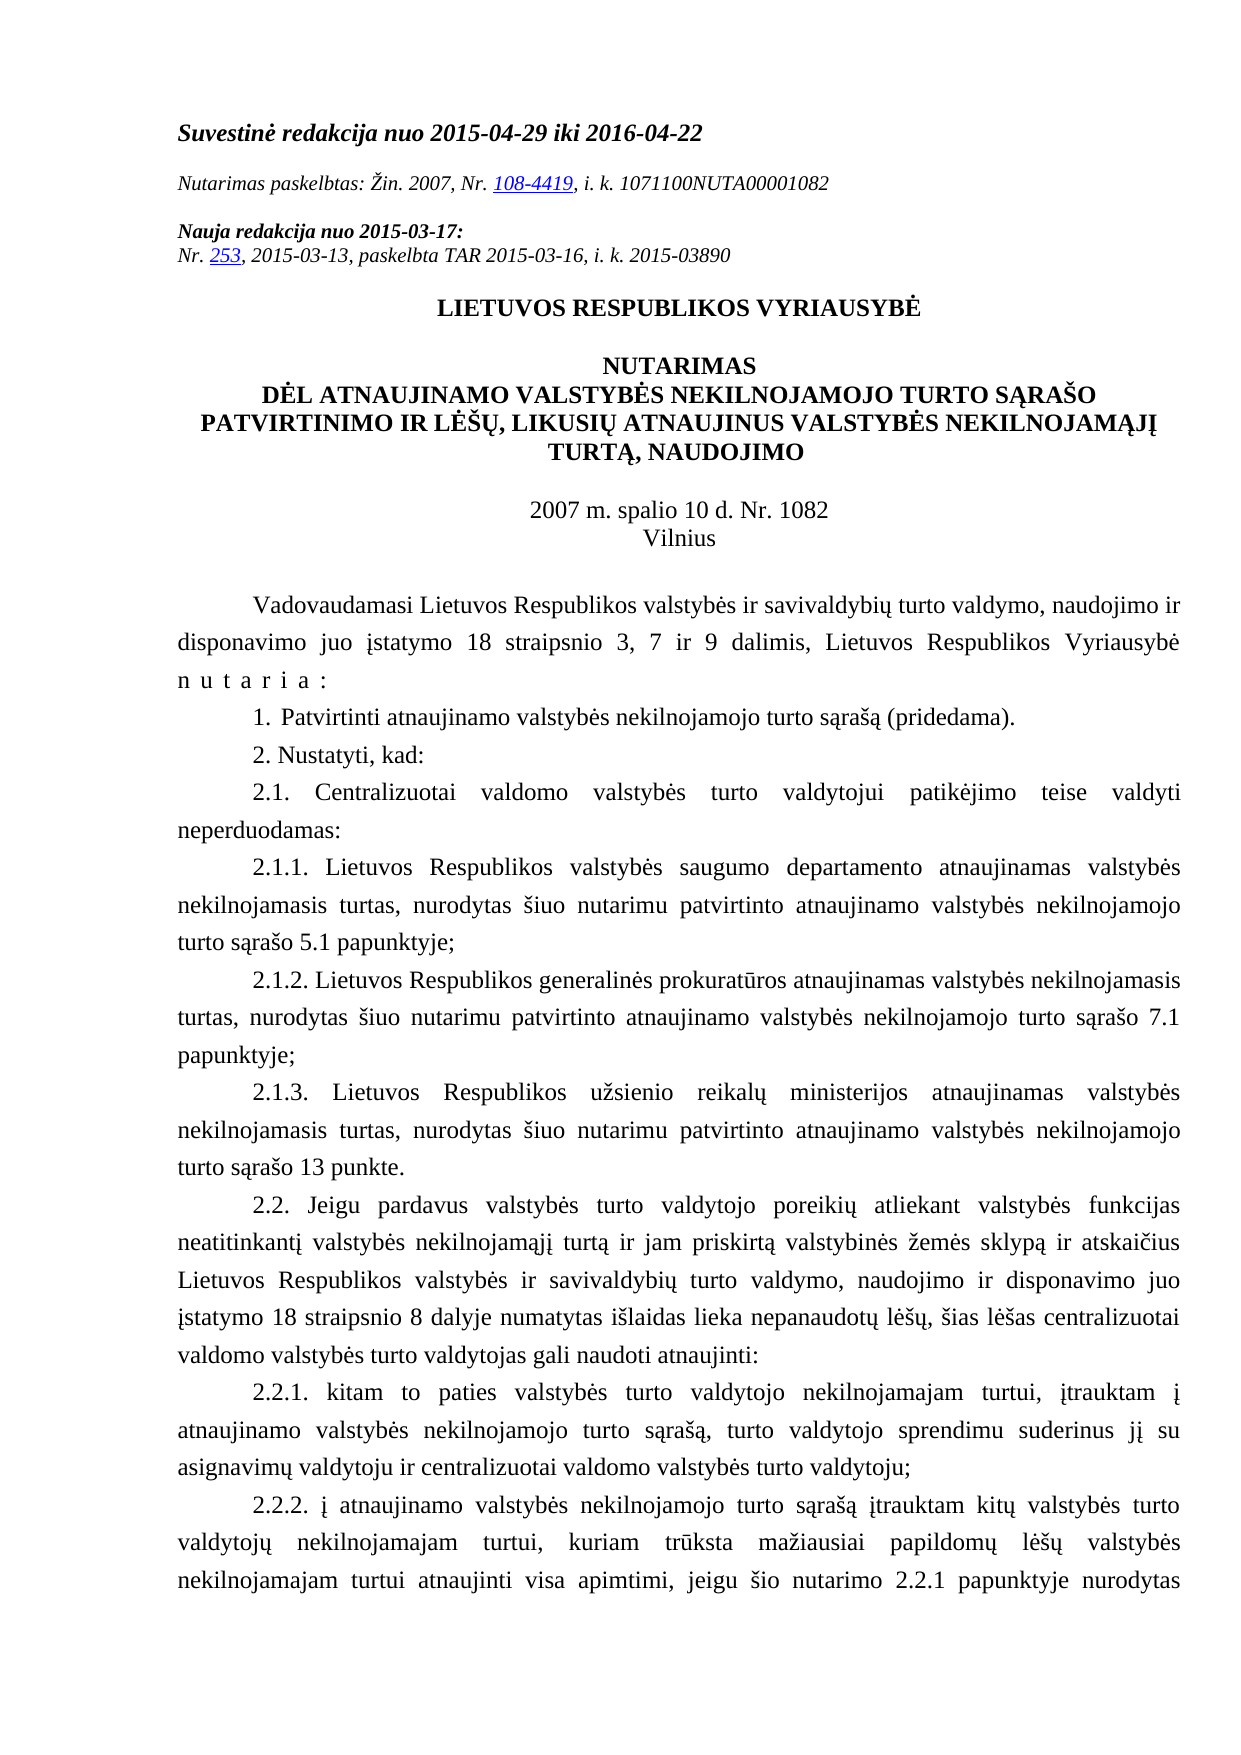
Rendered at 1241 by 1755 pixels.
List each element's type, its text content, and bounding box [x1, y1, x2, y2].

text Nr. 253, 2015-03-13, paskelbta TAR 2015-03-16, i. k. 2015-03890 [177, 243, 1181, 267]
text 2. Nustatyti, kad: [177, 731, 1181, 768]
text nutarimas [177, 351, 1181, 380]
text Vilnius [177, 523, 1181, 552]
text Vadovaudamasi Lietuvos Respublikos valstybės ir savivaldybių turto valdymo, naudojimo ir disponavimo juo įstatymo 18 straipsnio 3, 7 ir 9 dalimis, Lietuvos Respublikos Vyriausybė nutaria: [177, 581, 1181, 693]
text 2.1.1. Lietuvos Respublikos valstybės saugumo departamento atnaujinamas valstybės nekilnojamasis turtas, nurodytas šiuo nutarimu patvirtinto atnaujinamo valstybės nekilnojamojo turto sąrašo 5.1 papunktyje; [177, 843, 1181, 956]
text DĖL ATNAUJINAMO VALSTYBĖS NEKILNOJAMOJO TURTO SĄRAŠO PATVIRTINIMO IR LĖŠŲ, LIKUSIŲ ATNAUJINUS VALSTYBĖS NEKILNOJAMĄJĮ TURTĄ, NAUDOJIMO [177, 380, 1181, 466]
text 2.2.1. kitam to paties valstybės turto valdytojo nekilnojamajam turtui, įtrauktam į atnaujinamo valstybės nekilnojamojo turto sąrašą, turto valdytojo sprendimu suderinus jį su asignavimų valdytoju ir centralizuotai valdomo valstybės turto valdytoju; [177, 1368, 1181, 1481]
text 2.1.3. Lietuvos Respublikos užsienio reikalų ministerijos atnaujinamas valstybės nekilnojamasis turtas, nurodytas šiuo nutarimu patvirtinto atnaujinamo valstybės nekilnojamojo turto sąrašo 13 punkte. [177, 1068, 1181, 1181]
text Nauja redakcija nuo 2015-03-17: [177, 219, 1181, 243]
text LIETUVOS RESPUBLIKOS VYRIAUSYBĖ [177, 293, 1181, 322]
text Nutarimas paskelbtas: Žin. 2007, Nr. 108-4419, i. k. 1071100NUTA00001082 [177, 171, 1181, 195]
text Suvestinė redakcija nuo 2015-04-29 iki 2016-04-22 [177, 118, 1181, 147]
text 1. Patvirtinti atnaujinamo valstybės nekilnojamojo turto sąrašą (pridedama). [177, 693, 1181, 731]
text 2.1.2. Lietuvos Respublikos generalinės prokuratūros atnaujinamas valstybės nekilnojamasis turtas, nurodytas šiuo nutarimu patvirtinto atnaujinamo valstybės nekilnojamojo turto sąrašo 7.1 papunktyje; [177, 956, 1181, 1068]
text 2007 m. spalio 10 d. Nr. 1082 [177, 495, 1181, 523]
text 2.2.2. į atnaujinamo valstybės nekilnojamojo turto sąrašą įtrauktam kitų valstybės turto valdytojų nekilnojamajam turtui, kuriam trūksta mažiausiai papildomų lėšų valstybės nekilnojamajam turtui atnaujinti visa apimtimi, jeigu šio nutarimo 2.2.1 papunktyje nurodytas [177, 1481, 1181, 1593]
text 2.2. Jeigu pardavus valstybės turto valdytojo poreikių atliekant valstybės funkcijas neatitinkantį valstybės nekilnojamąjį turtą ir jam priskirtą valstybinės žemės sklypą ir atskaičius Lietuvos Respublikos valstybės ir savivaldybių turto valdymo, naudojimo ir disponavimo juo įstatymo 18 straipsnio 8 dalyje numatytas išlaidas lieka nepanaudotų lėšų, šias lėšas centralizuotai valdomo valstybės turto valdytojas gali naudoti atnaujinti: [177, 1181, 1181, 1368]
text 2.1. Centralizuotai valdomo valstybės turto valdytojui patikėjimo teise valdyti neperduodamas: [177, 768, 1181, 843]
